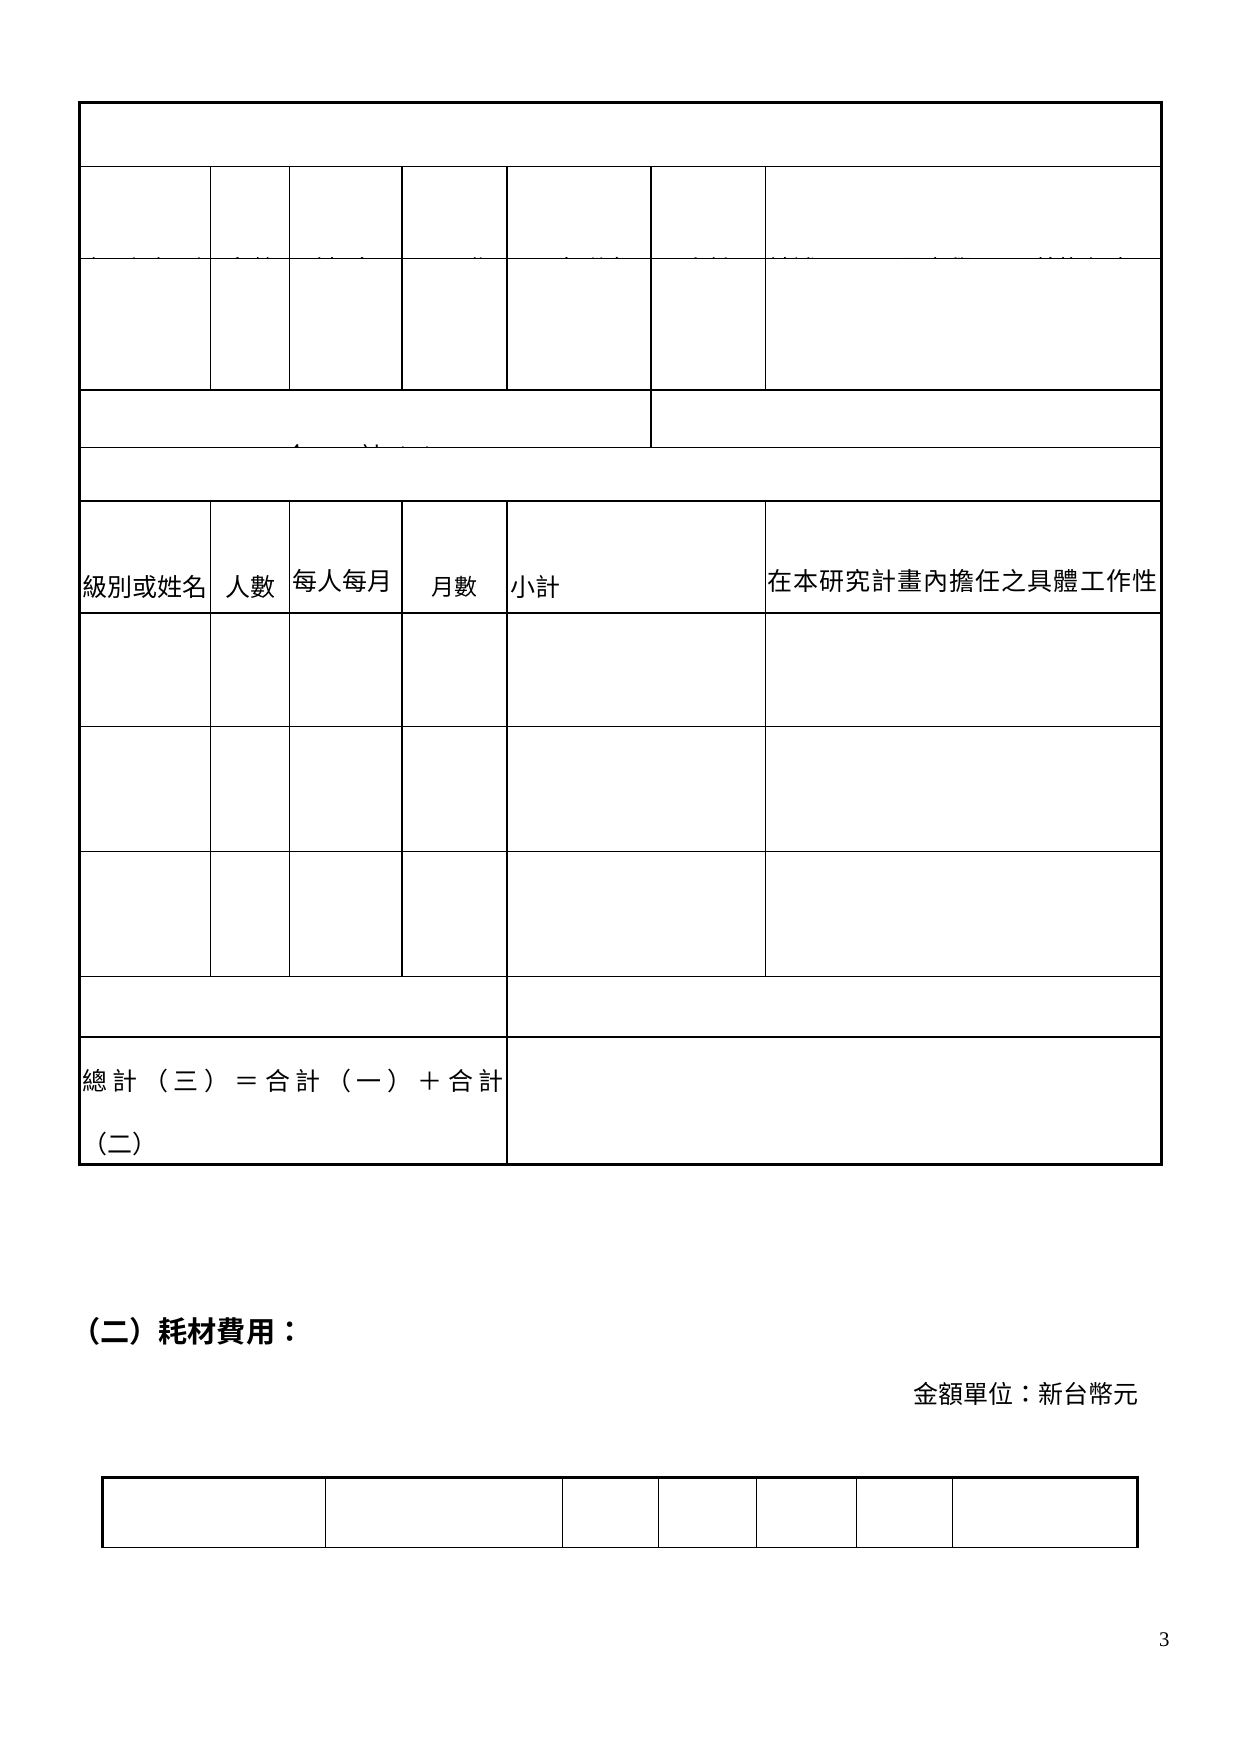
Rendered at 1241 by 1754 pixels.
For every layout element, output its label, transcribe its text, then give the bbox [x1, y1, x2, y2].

table_header 項 目 名 稱 [104, 1479, 325, 1547]
table_cell 在本研究計畫內擔任之具體工作性質、項目及範圍 [766, 502, 1160, 612]
table_cell [211, 852, 289, 976]
table_header （一）專任助理、講師及助教級兼任助理、工讀生 [81, 104, 1160, 166]
table_cell 總計（三）＝合計（一）＋合計（二） [81, 1038, 506, 1163]
table_header 備註 [953, 1479, 1136, 1547]
table_cell [81, 259, 210, 389]
table_cell 合計（二） [81, 977, 506, 1036]
text 金額單位：新台幣元 [71, 1351, 1138, 1413]
table_cell [81, 614, 210, 726]
table_cell 月數 [403, 502, 506, 612]
table_header 數量 [659, 1479, 756, 1547]
table_cell [508, 259, 650, 389]
table_cell [508, 727, 765, 851]
table_cell [403, 852, 506, 976]
table_cell [766, 259, 1160, 389]
table_cell [508, 852, 765, 976]
table_cell 工 作 月 數 [403, 167, 506, 258]
table_cell [403, 259, 506, 389]
table_cell 請述明：1.最高學歷2.曾擔任專題研究計畫專任助理之經歷3.在本計畫內擔任之具體工作性質、項目及範圍 [766, 167, 1160, 258]
table_cell [403, 614, 506, 726]
table_cell [652, 391, 1160, 447]
table_cell [81, 727, 210, 851]
table_cell 姓 名 [290, 167, 401, 258]
table_cell [652, 259, 765, 389]
table_cell [766, 852, 1160, 976]
table_header 單價 [757, 1479, 856, 1547]
table_header 金額 [857, 1479, 952, 1547]
table_header 單位 [563, 1479, 658, 1547]
table_cell [766, 614, 1160, 726]
table_cell [211, 259, 289, 389]
table_header 說明 [326, 1479, 562, 1547]
table_cell 月支酬金 （含勞健保費） [508, 167, 650, 258]
table_cell 類別/級別 [81, 167, 210, 258]
text （二）耗材費用： [71, 1288, 1169, 1351]
table_cell [766, 727, 1160, 851]
table_cell [290, 259, 401, 389]
table_cell [81, 852, 210, 976]
table_cell [403, 727, 506, 851]
table_cell [290, 614, 401, 726]
table_cell 級別或姓名 [81, 502, 210, 612]
table_cell [508, 1038, 1160, 1163]
table_cell [508, 614, 765, 726]
table_cell 人數 [211, 167, 289, 258]
table_cell [211, 727, 289, 851]
table_cell [211, 614, 289, 726]
table_cell 小計 [508, 502, 765, 612]
table_cell 每人每月金額 [290, 502, 401, 612]
table_cell [290, 852, 401, 976]
table_cell 人數 [211, 502, 289, 612]
table_cell [508, 977, 1160, 1036]
table_cell 小計 [652, 167, 765, 258]
table_cell [290, 727, 401, 851]
table_cell （二）博士班研究生、碩士班研究生及大專學生兼任助理 [81, 448, 1160, 500]
table_cell 合 計（一） [81, 391, 650, 447]
